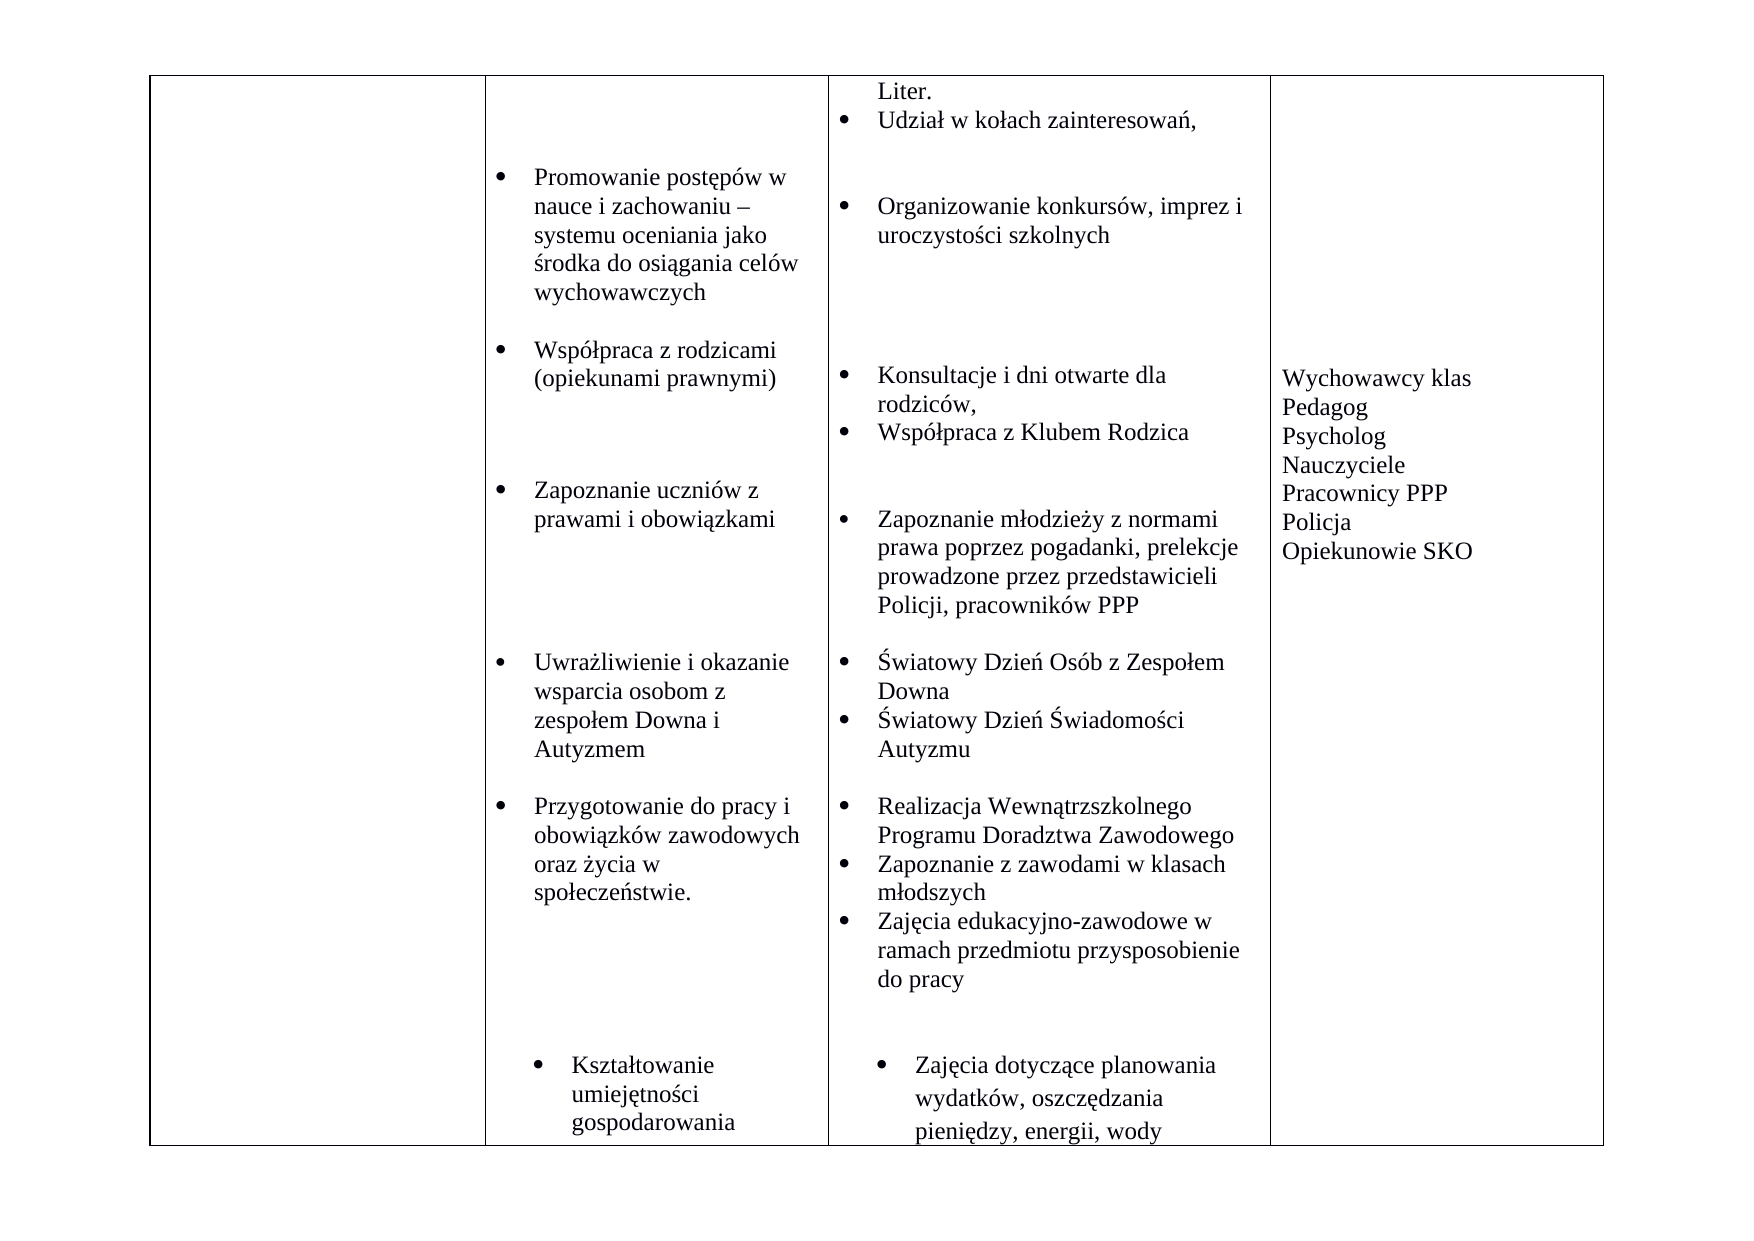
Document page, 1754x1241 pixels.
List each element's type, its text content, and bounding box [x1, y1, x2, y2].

table_cell Edukacja czytelnicza, promowanie czytelnictwa ( akcje „Cała polska czyta dzieciom”), współpraca z Bibliotekami Miejskimi, Świerszczykowy Klub Pożeraczy Liter. Udział w kołach zainteresowań, Organizowanie konkursów, imprez i uroczystości szkolnych Konsultacje i dni otwarte dla rodziców, Współpraca z Klubem Rodzica Zapoznanie młodzieży z normami prawa poprzez pogadanki, prelekcje prowadzone przez przedstawicieli Policji, pracowników PPP Światowy Dzień Osób z Zespołem Downa Światowy Dzień Świadomości Autyzmu Realizacja Wewnątrzszkolnego Programu Doradztwa Zawodowego Zapoznanie z zawodami w klasach młodszych Zajęcia edukacyjno-zawodowe w ramach przedmiotu przysposobienie do pracy Zajęcia dotyczące planowania wydatków, oszczędzania pieniędzy, energii, wody Działalność SKO Zajęcia informatyczne, warsztaty, szkolenia [829, 76, 1270, 1145]
table_cell [151, 76, 485, 1145]
table_cell Wychowawcy klas Pedagog Psycholog Nauczyciele Pracownicy PPP Policja Opiekunowie SKO [1271, 76, 1603, 1145]
table_cell Rozwijanie indywidualnych zainteresowań i uzdolnień. Promowanie postępów w nauce i zachowaniu – systemu oceniania jako środka do osiągania celów wychowawczych Współpraca z rodzicami (opiekunami prawnymi) Zapoznanie uczniów z prawami i obowiązkami Uwrażliwienie i okazanie wsparcia osobom z zespołem Downa i Autyzmem Przygotowanie do pracy i obowiązków zawodowych oraz życia w społeczeństwie. Kształtowanie umiejętności gospodarowania posiadanymi środkami finansowymi Rozwijanie kompetencji cyfrowych uczniów, nauczycieli i rodziców oraz umiejętności komunikacyjnych [486, 76, 828, 1145]
